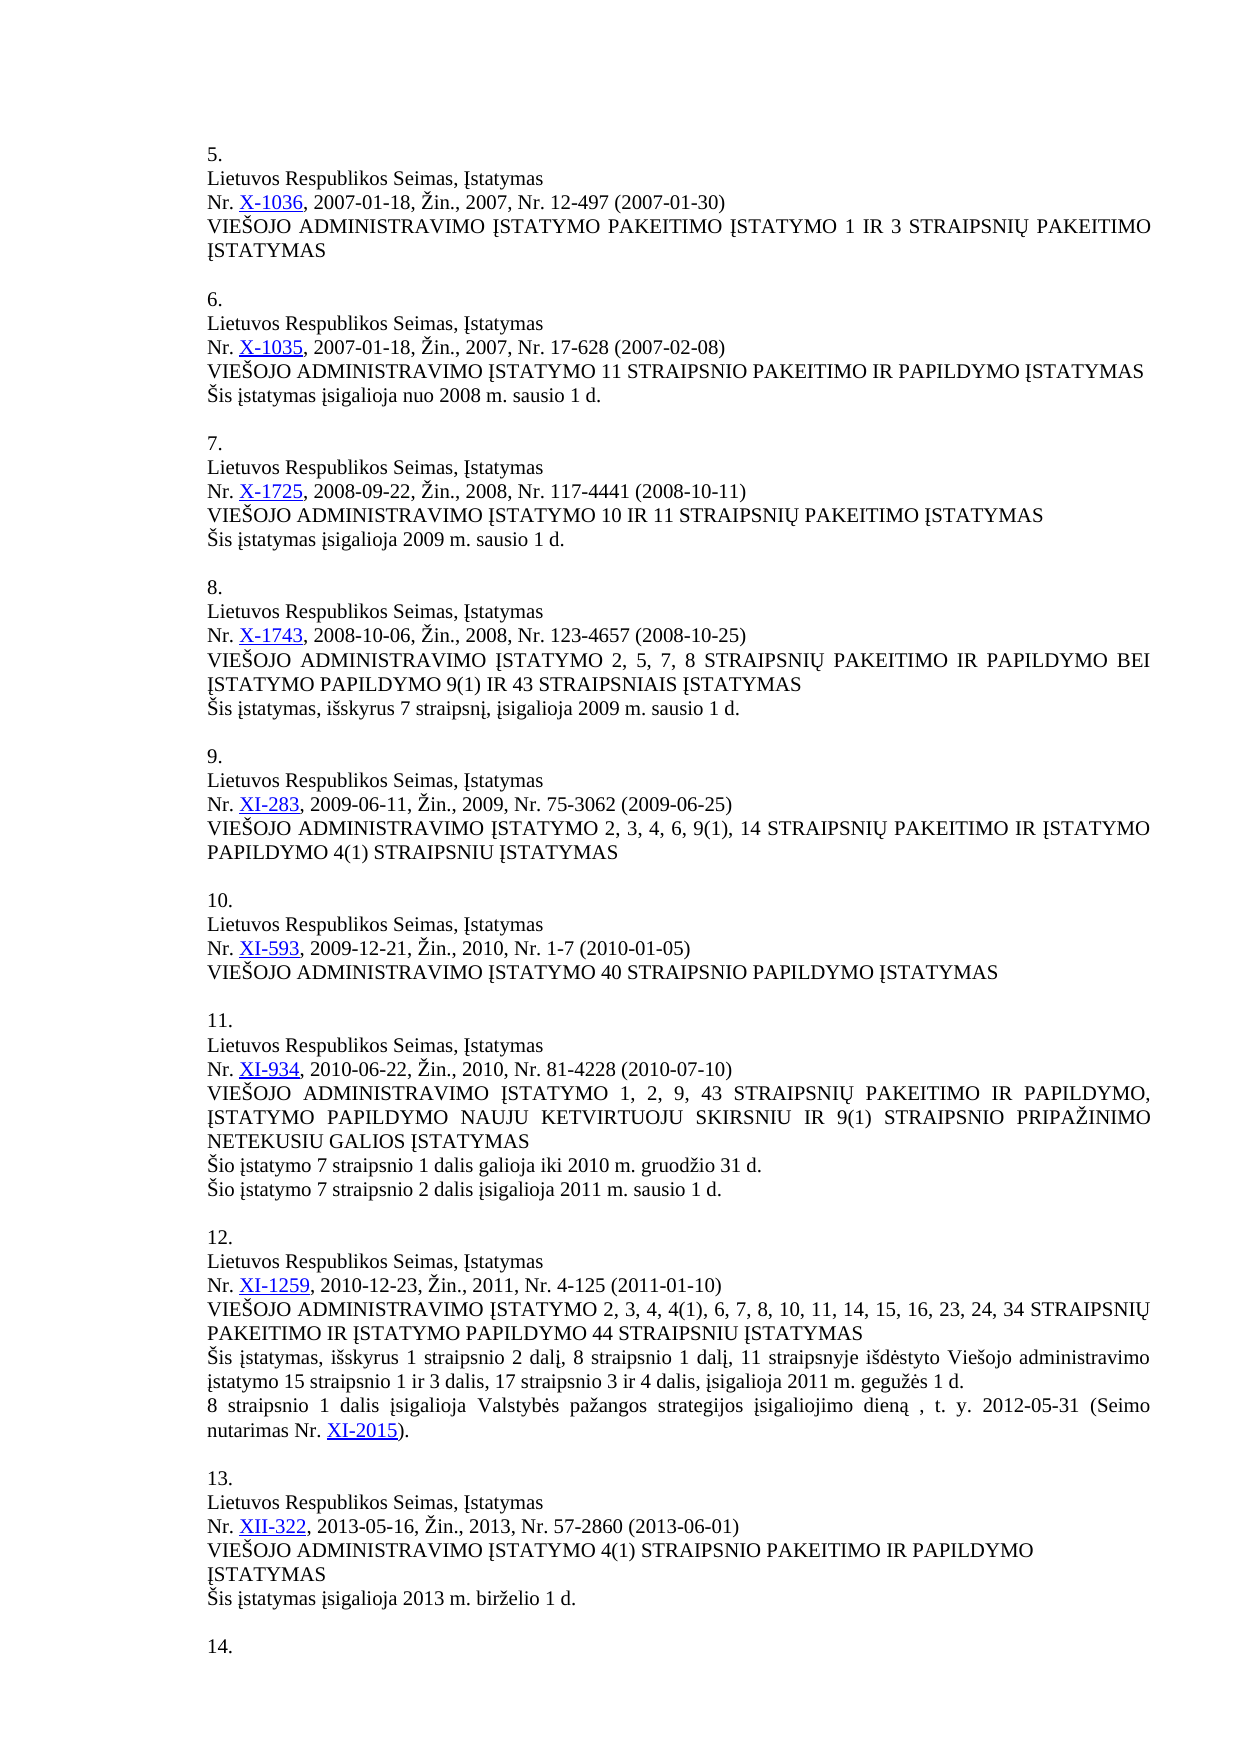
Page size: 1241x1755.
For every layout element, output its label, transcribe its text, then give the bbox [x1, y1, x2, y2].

text Šis įstatymas įsigalioja 2013 m. birželio 1 d. [207, 1586, 1152, 1610]
text Lietuvos Respublikos Seimas, Įstatymas [207, 311, 1152, 335]
text 12. [207, 1225, 1152, 1249]
text 6. [207, 287, 1152, 311]
text Šis įstatymas įsigalioja nuo 2008 m. sausio 1 d. [207, 383, 1152, 407]
text VIEŠOJO ADMINISTRAVIMO ĮSTATYMO 2, 3, 4, 4(1), 6, 7, 8, 10, 11, 14, 15, 16, 23, 24, 34 STRAIPSNIŲ PAKEITIMO IR ĮSTATYMO PAPILDYMO 44 STRAIPSNIU ĮSTATYMAS [207, 1297, 1152, 1345]
text VIEŠOJO ADMINISTRAVIMO ĮSTATYMO 1, 2, 9, 43 STRAIPSNIŲ PAKEITIMO IR PAPILDYMO, ĮSTATYMO PAPILDYMO NAUJU KETVIRTUOJU SKIRSNIU IR 9(1) STRAIPSNIO PRIPAŽINIMO NETEKUSIU GALIOS ĮSTATYMAS [207, 1081, 1152, 1153]
text Nr. XI-593, 2009-12-21, Žin., 2010, Nr. 1-7 (2010-01-05) [207, 936, 1152, 960]
text Šio įstatymo 7 straipsnio 1 dalis galioja iki 2010 m. gruodžio 31 d. [207, 1153, 1152, 1177]
text Šis įstatymas įsigalioja 2009 m. sausio 1 d. [207, 527, 1152, 551]
text 9. [207, 744, 1152, 768]
text VIEŠOJO ADMINISTRAVIMO ĮSTATYMO 2, 3, 4, 6, 9(1), 14 STRAIPSNIŲ PAKEITIMO IR ĮSTATYMO PAPILDYMO 4(1) STRAIPSNIU ĮSTATYMAS [207, 816, 1152, 864]
text Nr. X-1725, 2008-09-22, Žin., 2008, Nr. 117-4441 (2008-10-11) [207, 479, 1152, 503]
text Nr. XI-283, 2009-06-11, Žin., 2009, Nr. 75-3062 (2009-06-25) [207, 792, 1152, 816]
text VIEŠOJO ADMINISTRAVIMO ĮSTATYMO 10 IR 11 STRAIPSNIŲ PAKEITIMO ĮSTATYMAS [207, 503, 1152, 527]
text Nr. X-1036, 2007-01-18, Žin., 2007, Nr. 12-497 (2007-01-30) [207, 190, 1152, 214]
text Nr. XII-322, 2013-05-16, Žin., 2013, Nr. 57-2860 (2013-06-01) [207, 1514, 1152, 1538]
text Šis įstatymas, išskyrus 7 straipsnį, įsigalioja 2009 m. sausio 1 d. [207, 696, 1152, 720]
text Lietuvos Respublikos Seimas, Įstatymas [207, 599, 1152, 623]
text Lietuvos Respublikos Seimas, Įstatymas [207, 1032, 1152, 1057]
text VIEŠOJO ADMINISTRAVIMO ĮSTATYMO 40 STRAIPSNIO PAPILDYMO ĮSTATYMAS [207, 960, 1152, 984]
text 7. [207, 431, 1152, 455]
text Lietuvos Respublikos Seimas, Įstatymas [207, 1490, 1152, 1514]
text 5. [207, 142, 1152, 166]
text VIEŠOJO ADMINISTRAVIMO ĮSTATYMO 4(1) STRAIPSNIO PAKEITIMO IR PAPILDYMO ĮSTATYMAS [207, 1538, 1152, 1586]
text Lietuvos Respublikos Seimas, Įstatymas [207, 1249, 1152, 1273]
text VIEŠOJO ADMINISTRAVIMO ĮSTATYMO PAKEITIMO ĮSTATYMO 1 IR 3 STRAIPSNIŲ PAKEITIMO ĮSTATYMAS [207, 214, 1152, 262]
text Nr. X-1743, 2008-10-06, Žin., 2008, Nr. 123-4657 (2008-10-25) [207, 623, 1152, 647]
text Lietuvos Respublikos Seimas, Įstatymas [207, 455, 1152, 479]
text VIEŠOJO ADMINISTRAVIMO ĮSTATYMO 11 STRAIPSNIO PAKEITIMO IR PAPILDYMO ĮSTATYMAS [207, 359, 1152, 383]
text Nr. XI-934, 2010-06-22, Žin., 2010, Nr. 81-4228 (2010-07-10) [207, 1057, 1152, 1081]
text 11. [207, 1008, 1152, 1032]
text 8. [207, 575, 1152, 599]
text 13. [207, 1466, 1152, 1490]
text 10. [207, 888, 1152, 912]
text Lietuvos Respublikos Seimas, Įstatymas [207, 166, 1152, 190]
text Nr. X-1035, 2007-01-18, Žin., 2007, Nr. 17-628 (2007-02-08) [207, 335, 1152, 359]
text Nr. XI-1259, 2010-12-23, Žin., 2011, Nr. 4-125 (2011-01-10) [207, 1273, 1152, 1297]
text 14. [207, 1634, 1152, 1658]
text Lietuvos Respublikos Seimas, Įstatymas [207, 768, 1152, 792]
text 8 straipsnio 1 dalis įsigalioja Valstybės pažangos strategijos įsigaliojimo dieną , t. y. 2012-05-31 (Seimo nutarimas Nr. XI-2015). [207, 1393, 1152, 1442]
text VIEŠOJO ADMINISTRAVIMO ĮSTATYMO 2, 5, 7, 8 STRAIPSNIŲ PAKEITIMO IR PAPILDYMO BEI ĮSTATYMO PAPILDYMO 9(1) IR 43 STRAIPSNIAIS ĮSTATYMAS [207, 647, 1152, 696]
text Lietuvos Respublikos Seimas, Įstatymas [207, 912, 1152, 936]
text Šio įstatymo 7 straipsnio 2 dalis įsigalioja 2011 m. sausio 1 d. [207, 1177, 1152, 1201]
text Šis įstatymas, išskyrus 1 straipsnio 2 dalį, 8 straipsnio 1 dalį, 11 straipsnyje išdėstyto Viešojo administravimo įstatymo 15 straipsnio 1 ir 3 dalis, 17 straipsnio 3 ir 4 dalis, įsigalioja 2011 m. gegužės 1 d. [207, 1345, 1152, 1393]
